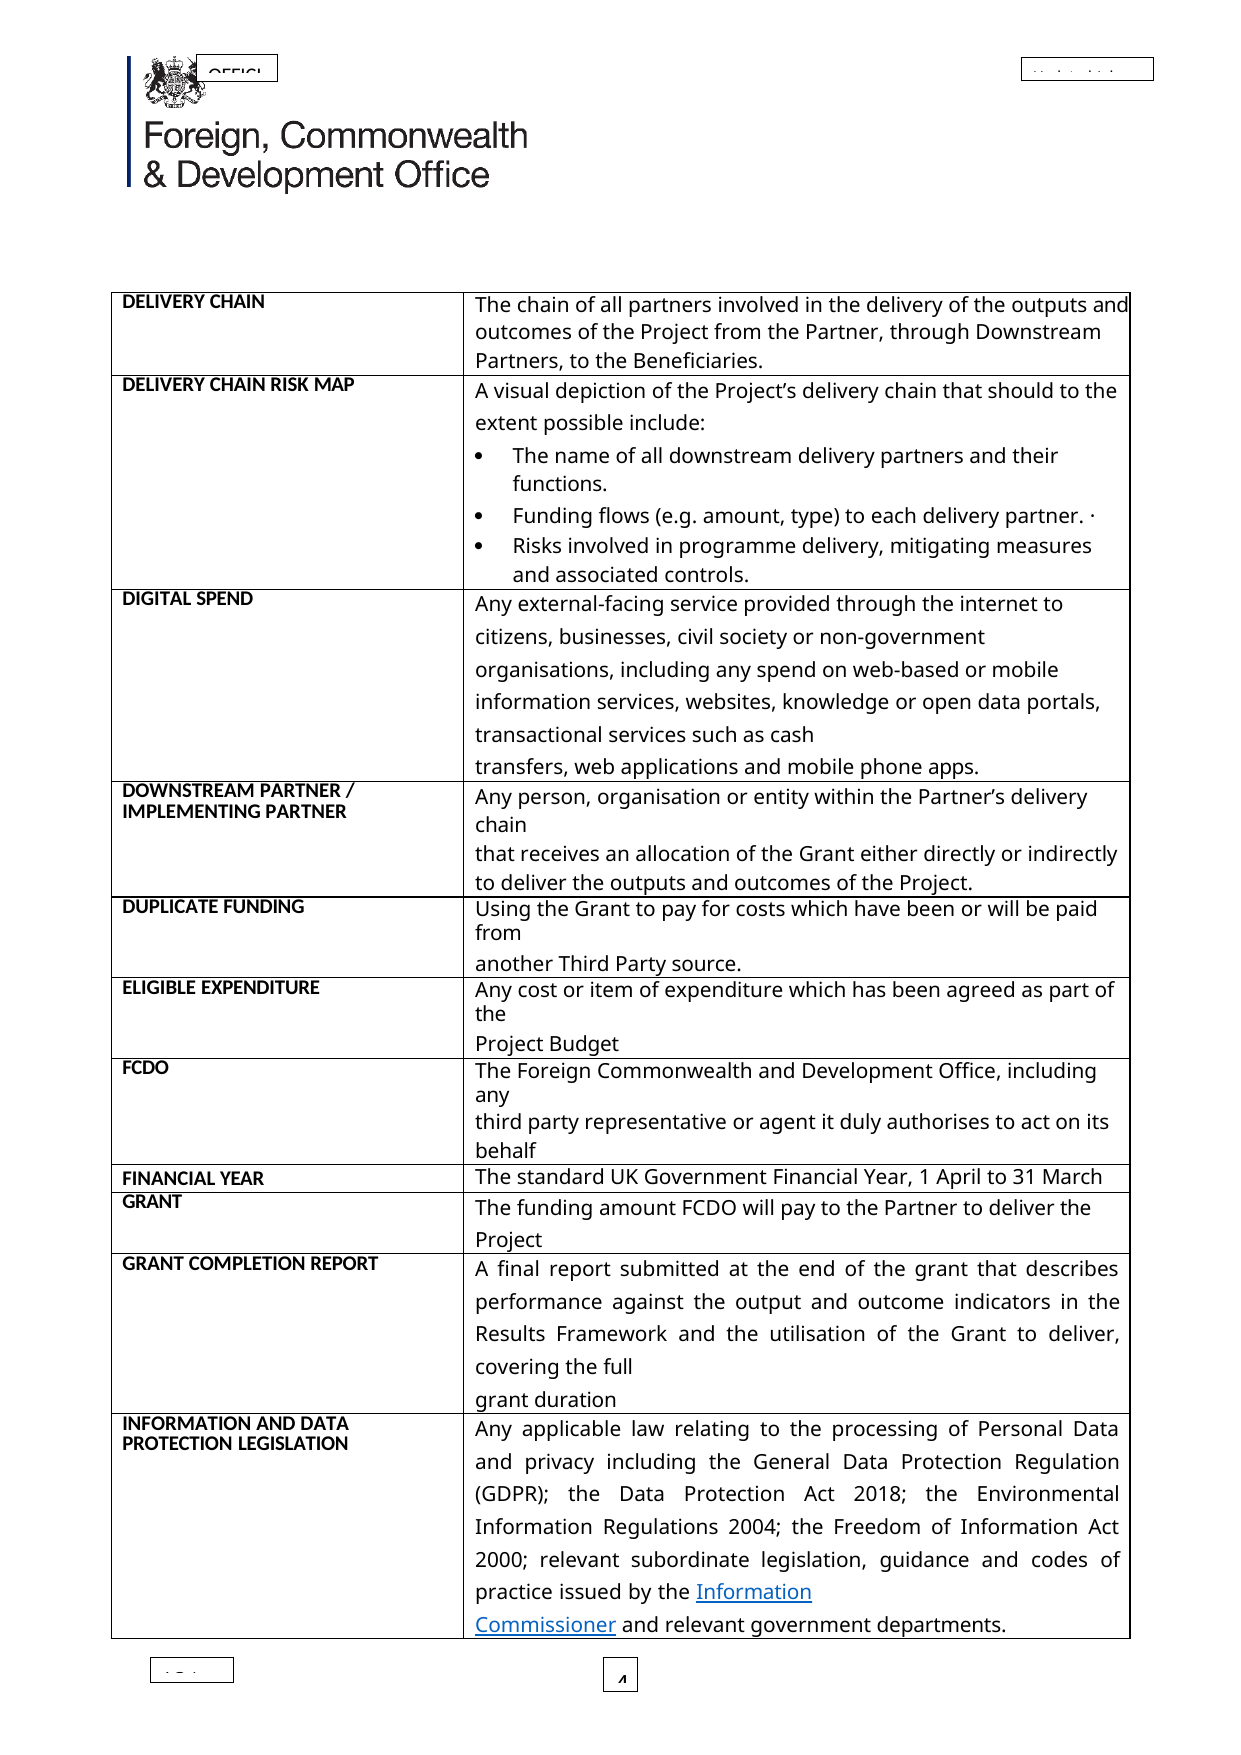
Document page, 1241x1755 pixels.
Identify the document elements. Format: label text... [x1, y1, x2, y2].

table_cell INFORMATION AND DATA PROTECTION LEGISLATION [112, 1414, 463, 1638]
table_cell Any applicable law relating to the processing of Personal Data and privacy including the General Data Protection Regulation (GDPR); the Data Protection Act 2018; the Environmental Information Regulations 2004; the Freedom of Information Act 2000; relevant subordinate legislation, guidance and codes of practice issued by the Information Commissioner and relevant government departments. [464, 1414, 1129, 1638]
table_header The chain of all partners involved in the delivery of the outputs and outcomes of the Project from the Partner, through Downstream Partners, to the Beneficiaries. [464, 293, 1129, 375]
table_cell FINANCIAL YEAR [112, 1165, 463, 1192]
table_cell The Foreign Commonwealth and Development Office, including any third party representative or agent it duly authorises to act on its behalf [464, 1059, 1129, 1164]
table_cell Any cost or item of expenditure which has been agreed as part of the Project Budget [464, 978, 1129, 1058]
table_cell Using the Grant to pay for costs which have been or will be paid from another Third Party source. [464, 898, 1129, 977]
table_cell DOWNSTREAM PARTNER / IMPLEMENTING PARTNER [112, 782, 463, 896]
table_header DELIVERY CHAIN [112, 293, 463, 375]
table_cell GRANT [112, 1193, 463, 1253]
table_cell A final report submitted at the end of the grant that describes performance against the output and outcome indicators in the Results Framework and the utilisation of the Grant to deliver, covering the full grant duration [464, 1254, 1129, 1413]
table_cell DIGITAL SPEND [112, 590, 463, 781]
table_cell A visual depiction of the Project’s delivery chain that should to the extent possible include: The name of all downstream delivery partners and their functions. Funding flows (e.g. amount, type) to each delivery partner. · Risks involved in programme delivery, mitigating measures and associated controls. [464, 376, 1129, 588]
table_cell DUPLICATE FUNDING [112, 898, 463, 977]
table_cell GRANT COMPLETION REPORT [112, 1254, 463, 1413]
table_cell Any external-facing service provided through the internet to citizens, businesses, civil society or non-government organisations, including any spend on web-based or mobile information services, websites, knowledge or open data portals, transactional services such as cash transfers, web applications and mobile phone apps. [464, 590, 1129, 781]
table_cell ELIGIBLE EXPENDITURE [112, 978, 463, 1058]
picture [127, 56, 529, 194]
table_cell Any person, organisation or entity within the Partner’s delivery chain that receives an allocation of the Grant either directly or indirectly to deliver the outputs and outcomes of the Project. [464, 782, 1129, 896]
table_cell The standard UK Government Financial Year, 1 April to 31 March [464, 1165, 1129, 1192]
table_cell DELIVERY CHAIN RISK MAP [112, 376, 463, 588]
table_cell The funding amount FCDO will pay to the Partner to deliver the Project [464, 1193, 1129, 1253]
table_cell FCDO [112, 1059, 463, 1164]
